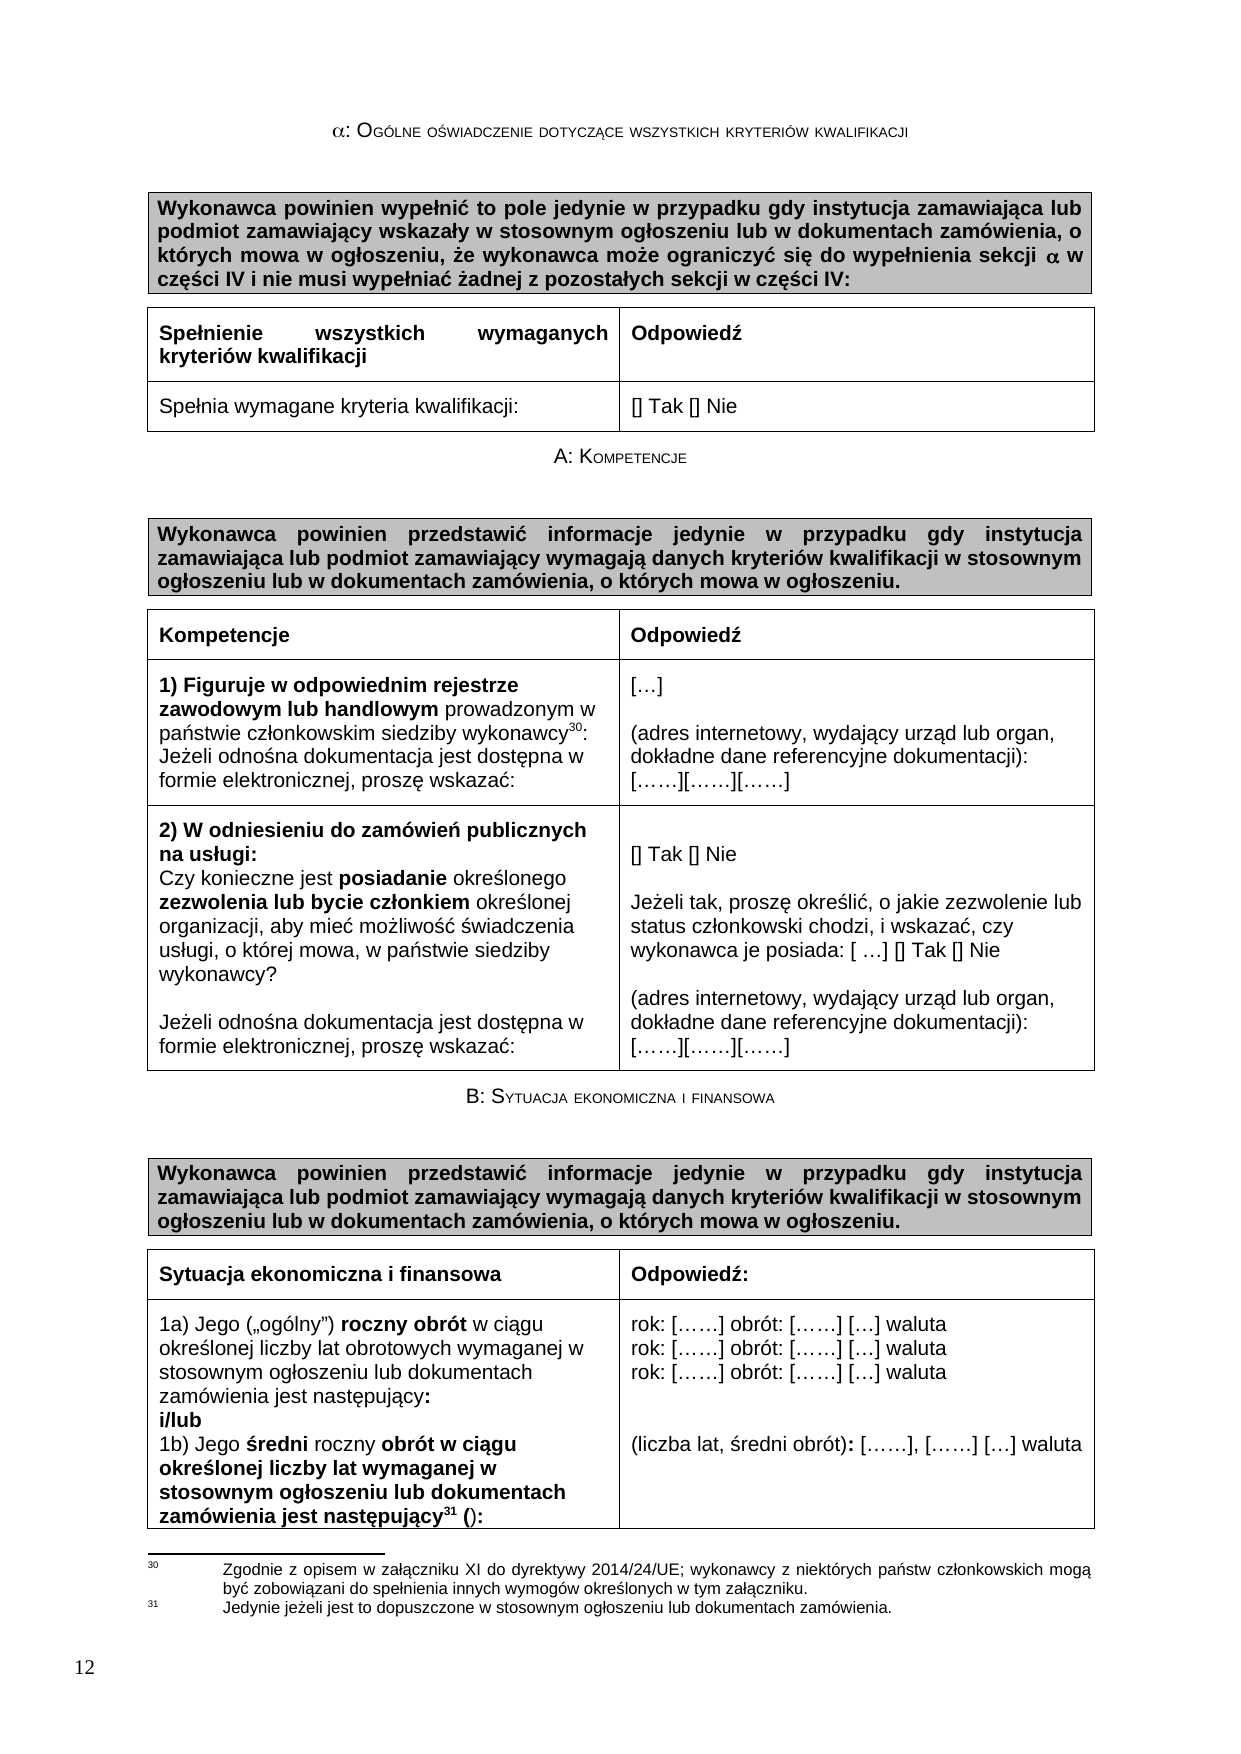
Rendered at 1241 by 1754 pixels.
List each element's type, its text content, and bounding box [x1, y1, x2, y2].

title B: Sytuacja ekonomiczna i finansowa [148, 1084, 1092, 1108]
table_cell Spełnia wymagane kryteria kwalifikacji: [148, 382, 619, 431]
table_header Kompetencje [148, 610, 619, 659]
table_cell 1a) Jego („ogólny”) roczny obrót w ciągu określonej liczby lat obrotowych wymaganej w stosownym ogłoszeniu lub dokumentach zamówienia jest następujący: i/lub 1b) Jego średni roczny obrót w ciągu określonej liczby lat wymaganej w stosownym ogłoszeniu lub dokumentach zamówienia jest następujący (): Jeżeli odnośna dokumentacja jest dostępna w formie elektronicznej, proszę wskazać: [148, 1300, 619, 1528]
table_cell [] Tak [] Nie [620, 382, 1094, 431]
text Wykonawca powinien wypełnić to pole jedynie w przypadku gdy instytucja zamawiająca lub podmiot zamawiający wskazały w stosownym ogłoszeniu lub w dokumentach zamówienia, o których mowa w ogłoszeniu, że wykonawca może ograniczyć się do wypełnienia sekcji  w części IV i nie musi wypełniać żadnej z pozostałych sekcji w części IV: [149, 193, 1091, 293]
table_header Sytuacja ekonomiczna i finansowa [148, 1250, 619, 1298]
title A: Kompetencje [148, 444, 1092, 468]
table_cell [] Tak [] Nie Jeżeli tak, proszę określić, o jakie zezwolenie lub status członkowski chodzi, i wskazać, czy wykonawca je posiada: [ …] [] Tak [] Nie (adres internetowy, wydający urząd lub organ, dokładne dane referencyjne dokumentacji): [……][……][……] [620, 806, 1094, 1070]
table_header Odpowiedź: [620, 1250, 1094, 1298]
table_cell 2) W odniesieniu do zamówień publicznych na usługi: Czy konieczne jest posiadanie określonego zezwolenia lub bycie członkiem określonej organizacji, aby mieć możliwość świadczenia usługi, o której mowa, w państwie siedziby wykonawcy? Jeżeli odnośna dokumentacja jest dostępna w formie elektronicznej, proszę wskazać: [148, 806, 619, 1070]
table_cell rok: [……] obrót: [……] […] waluta rok: [……] obrót: [……] […] waluta rok: [……] obrót: [……] […] waluta (liczba lat, średni obrót): [……], [……] […] waluta [620, 1300, 1094, 1528]
table_header Odpowiedź [620, 610, 1094, 659]
title : Ogólne oświadczenie dotyczące wszystkich kryteriów kwalifikacji [148, 118, 1092, 142]
text Wykonawca powinien przedstawić informacje jedynie w przypadku gdy instytucja zamawiająca lub podmiot zamawiający wymagają danych kryteriów kwalifikacji w stosownym ogłoszeniu lub w dokumentach zamówienia, o których mowa w ogłoszeniu. [149, 519, 1091, 595]
text Wykonawca powinien przedstawić informacje jedynie w przypadku gdy instytucja zamawiająca lub podmiot zamawiający wymagają danych kryteriów kwalifikacji w stosownym ogłoszeniu lub w dokumentach zamówienia, o których mowa w ogłoszeniu. [149, 1159, 1091, 1235]
table_header Spełnienie wszystkich wymaganych kryteriów kwalifikacji [148, 308, 619, 381]
table_header Odpowiedź [620, 308, 1094, 381]
table_cell 1) Figuruje w odpowiednim rejestrze zawodowym lub handlowym prowadzonym w państwie członkowskim siedziby wykonawcy: Jeżeli odnośna dokumentacja jest dostępna w formie elektronicznej, proszę wskazać: [148, 660, 619, 805]
table_cell […] (adres internetowy, wydający urząd lub organ, dokładne dane referencyjne dokumentacji): [……][……][……] [620, 660, 1094, 805]
